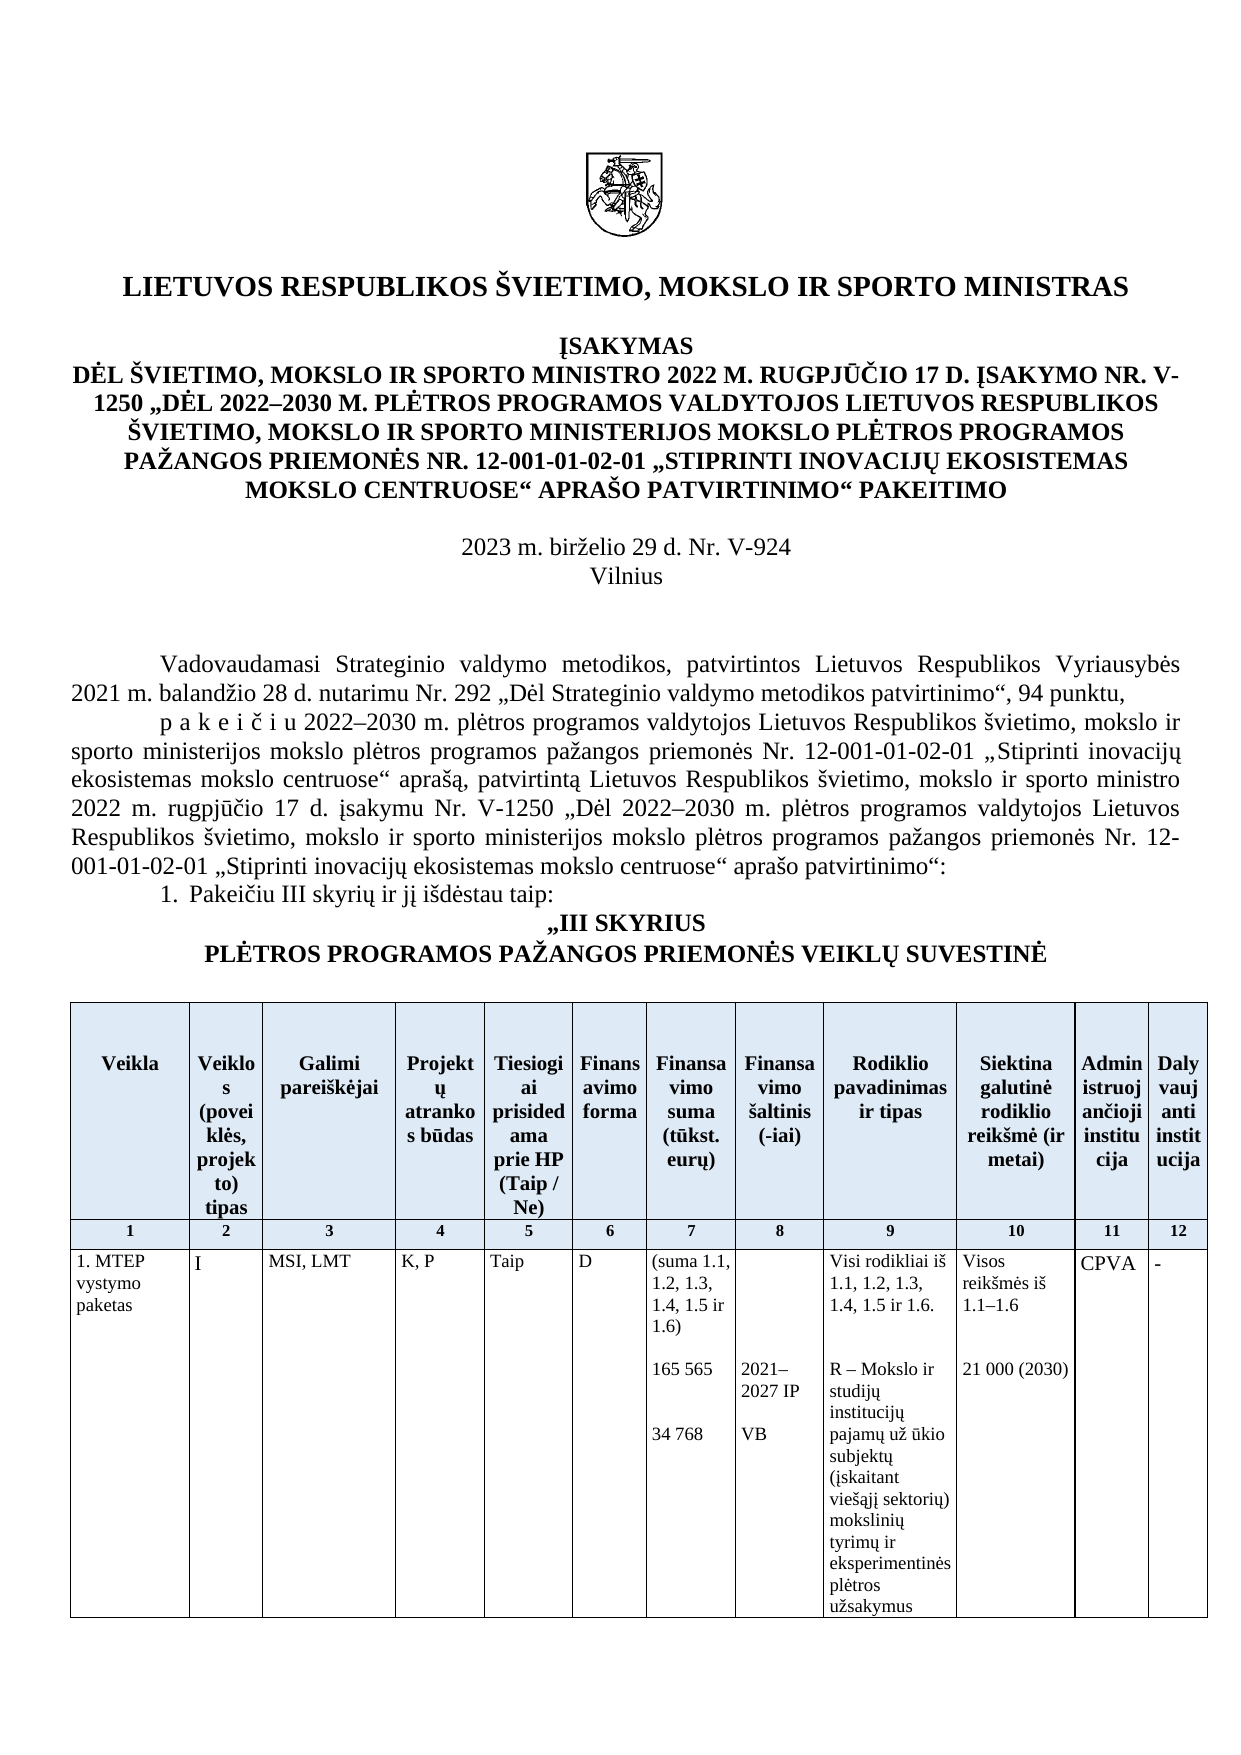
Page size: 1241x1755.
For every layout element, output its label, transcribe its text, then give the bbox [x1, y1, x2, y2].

text Vilnius [71, 561, 1181, 590]
text ĮSAKYMAS [71, 331, 1181, 360]
table_cell 2021–2027 IP VB [736, 1250, 823, 1617]
table_cell 6 [573, 1220, 646, 1249]
table_cell I [190, 1250, 262, 1617]
text DĖL ŠVIETIMO, MOKSLO IR SPORTO MINISTRO 2022 M. RUGPJŪČIO 17 D. ĮSAKYMO NR. V-1250 „DĖL 2022–2030 M. PLĖTROS PROGRAMOS VALDYTOJOS LIETUVOS RESPUBLIKOS ŠVIETIMO, MOKSLO IR SPORTO MINISTERIJOS MOKSLO PLĖTROS PROGRAMOS PAŽANGOS PRIEMONĖS NR. 12-001-01-02-01 „STIPRINTI INOVACIJŲ EKOSISTEMAS MOKSLO CENTRUOSE“ APRAŠO PATVIRTINIMO“ PAKEITIMO [71, 360, 1181, 503]
table_cell (suma 1.1, 1.2, 1.3, 1.4, 1.5 ir 1.6) 165 565 34 768 [647, 1250, 735, 1617]
table_cell 5 [485, 1220, 572, 1249]
table_header Finansavimo forma [573, 1003, 646, 1219]
table_cell 2 [190, 1220, 262, 1249]
text 1. Pakeičiu III skyrių ir jį išdėstau taip: [71, 879, 1181, 908]
table_header Finansavimo šaltinis (-iai) [736, 1003, 823, 1219]
table_cell 12 [1149, 1220, 1207, 1249]
text „III SKYRIUS [71, 908, 1181, 937]
table_cell 10 [957, 1220, 1074, 1249]
table_cell 4 [396, 1220, 484, 1249]
text p a k e i č i u 2022–2030 m. plėtros programos valdytojos Lietuvos Respublikos švietimo, mokslo ir sporto ministerijos mokslo plėtros programos pažangos priemonės Nr. 12-001-01-02-01 „Stiprinti inovacijų ekosistemas mokslo centruose“ aprašą, patvirtintą Lietuvos Respublikos švietimo, mokslo ir sporto ministro 2022 m. rugpjūčio 17 d. įsakymu Nr. V-1250 „Dėl 2022–2030 m. plėtros programos valdytojos Lietuvos Respublikos švietimo, mokslo ir sporto ministerijos mokslo plėtros programos pažangos priemonės Nr. 12-001-01-02-01 „Stiprinti inovacijų ekosistemas mokslo centruose“ aprašo patvirtinimo“: [71, 707, 1181, 879]
table_header Tiesiogiai prisidedama prie HP (Taip / Ne) [485, 1003, 572, 1219]
table_cell Visos reikšmės iš 1.1–1.6 21 000 (2030) [957, 1250, 1074, 1617]
text LIETUVOS RESPUBLIKOS ŠVIETIMO, MOKSLO IR SPORTO MINISTRAS [71, 269, 1181, 302]
table_cell 3 [263, 1220, 395, 1249]
table_cell 7 [647, 1220, 735, 1249]
table_cell - [1149, 1250, 1207, 1617]
table_header Finansavimo suma (tūkst. eurų) [647, 1003, 735, 1219]
table_header Administruojančioji institucija [1076, 1003, 1148, 1219]
table_cell 1 [71, 1220, 189, 1249]
table_header Veiklos (poveiklės, projekto) tipas [190, 1003, 262, 1219]
table_cell K, P [396, 1250, 484, 1617]
table_cell MSI, LMT [263, 1250, 395, 1617]
text 2023 m. birželio 29 d. Nr. V-924 [71, 532, 1181, 561]
table_cell Visi rodikliai iš 1.1, 1.2, 1.3, 1.4, 1.5 ir 1.6. R – Mokslo ir studijų institucijų pajamų už ūkio subjektų (įskaitant viešąjį sektorių) mokslinių tyrimų ir eksperimentinės plėtros užsakymus [824, 1250, 956, 1617]
table_header Dalyvaujanti institucija [1149, 1003, 1207, 1219]
table_cell 8 [736, 1220, 823, 1249]
table_header Galimi pareiškėjai [263, 1003, 395, 1219]
table_cell 9 [824, 1220, 956, 1249]
table_header Rodiklio pavadinimas ir tipas [824, 1003, 956, 1219]
table_cell 11 [1076, 1220, 1148, 1249]
table_header Veikla [71, 1003, 189, 1219]
table_cell 1. MTEP vystymo paketas [71, 1250, 189, 1617]
table_cell D [573, 1250, 646, 1617]
table_header Projektų atrankos būdas [396, 1003, 484, 1219]
table_cell Taip [485, 1250, 572, 1617]
table_cell CPVA [1076, 1250, 1148, 1617]
text Vadovaudamasi Strateginio valdymo metodikos, patvirtintos Lietuvos Respublikos Vyriausybės 2021 m. balandžio 28 d. nutarimu Nr. 292 „Dėl Strateginio valdymo metodikos patvirtinimo“, 94 punktu, [71, 649, 1181, 707]
text PLĖTROS PROGRAMOS PAŽANGOS PRIEMONĖS VEIKLŲ SUVESTINĖ [71, 939, 1181, 968]
table_header Siektina galutinė rodiklio reikšmė (ir metai) [957, 1003, 1074, 1219]
